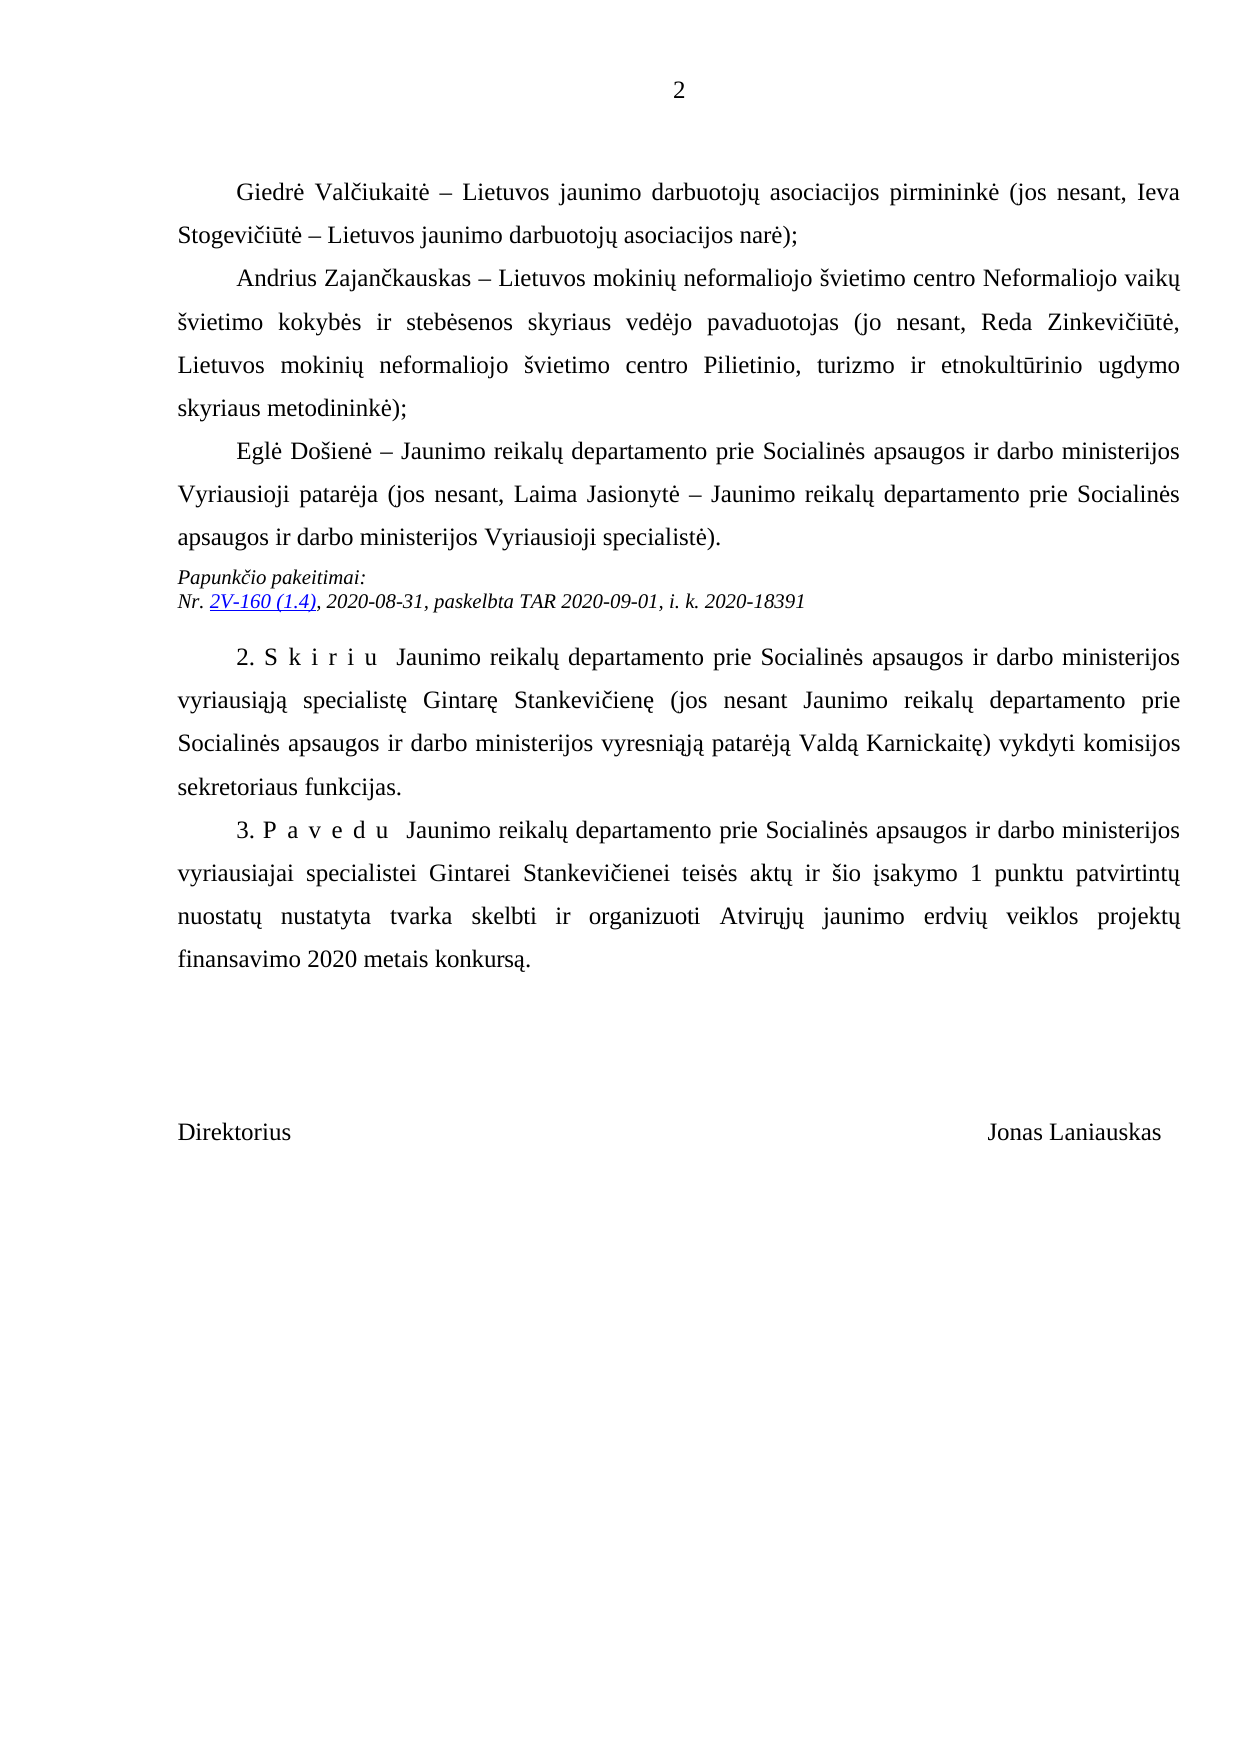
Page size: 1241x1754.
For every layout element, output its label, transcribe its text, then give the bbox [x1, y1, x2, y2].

text 2. Skiriu Jaunimo reikalų departamento prie Socialinės apsaugos ir darbo ministerijos vyriausiąją specialistę Gintarę Stankevičienę (jos nesant Jaunimo reikalų departamento prie Socialinės apsaugos ir darbo ministerijos vyresniąją patarėją Valdą Karnickaitę) vykdyti komisijos sekretoriaus funkcijas. [177, 642, 1181, 800]
text Papunkčio pakeitimai: [177, 565, 1181, 589]
text Eglė Došienė – Jaunimo reikalų departamento prie Socialinės apsaugos ir darbo ministerijos Vyriausioji patarėja (jos nesant, Laima Jasionytė – Jaunimo reikalų departamento prie Socialinės apsaugos ir darbo ministerijos Vyriausioji specialistė). [177, 436, 1181, 551]
text Nr. 2V-160 (1.4), 2020-08-31, paskelbta TAR 2020-09-01, i. k. 2020-18391 [177, 589, 1181, 613]
text 3. Pavedu Jaunimo reikalų departamento prie Socialinės apsaugos ir darbo ministerijos vyriausiajai specialistei Gintarei Stankevičienei teisės aktų ir šio įsakymo 1 punktu patvirtintų nuostatų nustatyta tvarka skelbti ir organizuoti Atvirųjų jaunimo erdvių veiklos projektų finansavimo 2020 metais konkursą. [177, 815, 1181, 973]
text Direktorius Jonas Laniauskas [177, 1117, 1181, 1145]
text Andrius Zajančkauskas – Lietuvos mokinių neformaliojo švietimo centro Neformaliojo vaikų švietimo kokybės ir stebėsenos skyriaus vedėjo pavaduotojas (jo nesant, Reda Zinkevičiūtė, Lietuvos mokinių neformaliojo švietimo centro Pilietinio, turizmo ir etnokultūrinio ugdymo skyriaus metodininkė); [177, 263, 1181, 422]
text Giedrė Valčiukaitė – Lietuvos jaunimo darbuotojų asociacijos pirmininkė (jos nesant, Ieva Stogevičiūtė – Lietuvos jaunimo darbuotojų asociacijos narė); [177, 177, 1181, 249]
